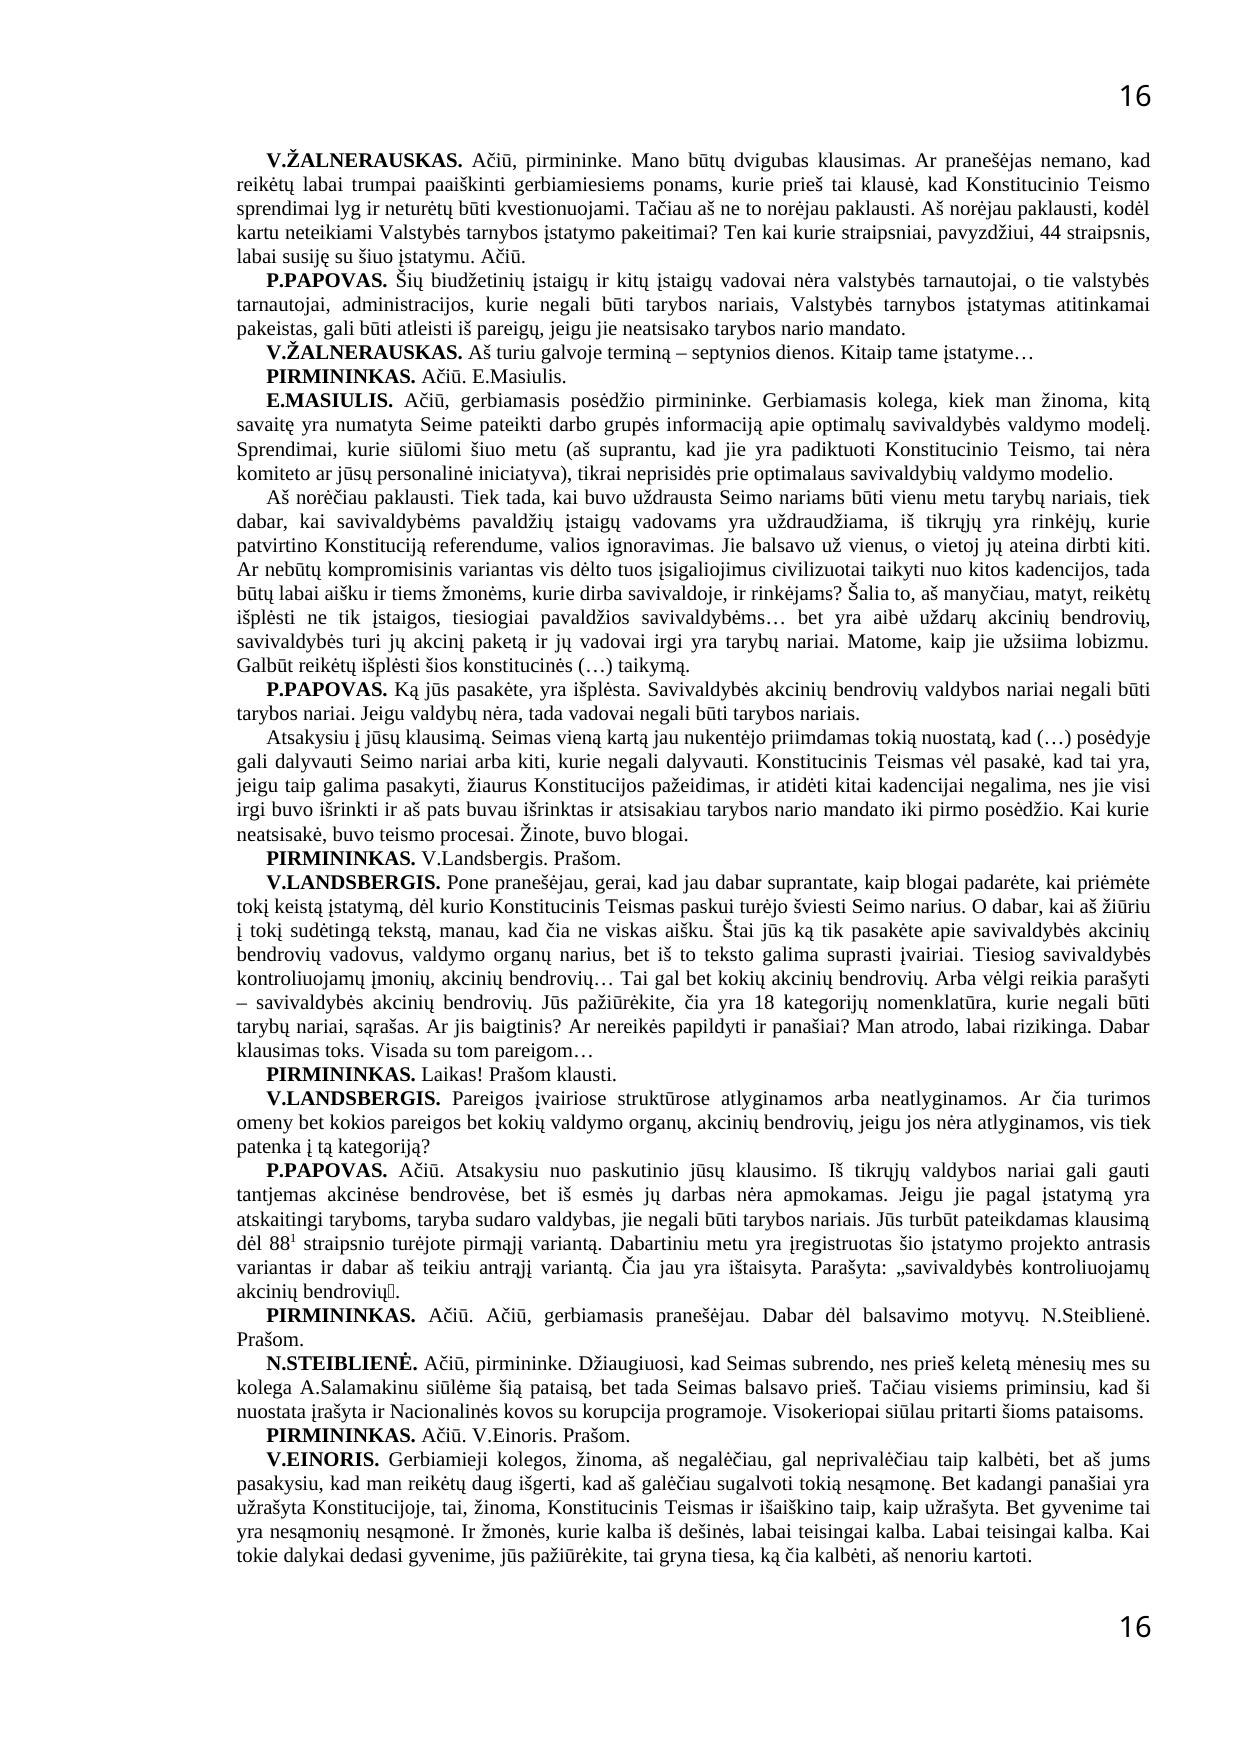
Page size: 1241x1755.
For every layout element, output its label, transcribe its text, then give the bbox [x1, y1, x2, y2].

text V.LANDSBERGIS. Pareigos įvairiose struktūrose atlyginamos arba neatlyginamos. Ar čia turimos omeny bet kokios pareigos bet kokių valdymo organų, akcinių bendrovių, jeigu jos nėra atlyginamos, vis tiek patenka į tą kategoriją? [236, 1086, 1152, 1158]
text V.LANDSBERGIS. Pone pranešėjau, gerai, kad jau dabar suprantate, kaip blogai padarėte, kai priėmėte tokį keistą įstatymą, dėl kurio Konstitucinis Teismas paskui turėjo šviesti Seimo narius. O dabar, kai aš žiūriu į tokį sudėtingą tekstą, manau, kad čia ne viskas aišku. Štai jūs ką tik pasakėte apie savivaldybės akcinių bendrovių vadovus, valdymo organų narius, bet iš to teksto galima suprasti įvairiai. Tiesiog savivaldybės kontroliuojamų įmonių, akcinių bendrovių… Tai gal bet kokių akcinių bendrovių. Arba vėlgi reikia parašyti – savivaldybės akcinių bendrovių. Jūs pažiūrėkite, čia yra 18 kategorijų nomenklatūra, kurie negali būti tarybų nariai, sąrašas. Ar jis baigtinis? Ar nereikės papildyti ir panašiai? Man atrodo, labai rizikinga. Dabar klausimas toks. Visada su tom pareigom… [236, 869, 1152, 1062]
text PIRMININKAS. Ačiū. V.Einoris. Prašom. [236, 1423, 1152, 1447]
text N.STEIBLIENĖ. Ačiū, pirmininke. Džiaugiuosi, kad Seimas subrendo, nes prieš keletą mėnesių mes su kolega A.Salamakinu siūlėme šią pataisą, bet tada Seimas balsavo prieš. Tačiau visiems priminsiu, kad ši nuostata įrašyta ir Nacionalinės kovos su korupcija programoje. Visokeriopai siūlau pritarti šioms pataisoms. [236, 1351, 1152, 1423]
text Aš norėčiau paklausti. Tiek tada, kai buvo uždrausta Seimo nariams būti vienu metu tarybų nariais, tiek dabar, kai savivaldybėms pavaldžių įstaigų vadovams yra uždraudžiama, iš tikrųjų yra rinkėjų, kurie patvirtino Konstituciją referendume, valios ignoravimas. Jie balsavo už vienus, o vietoj jų ateina dirbti kiti. Ar nebūtų kompromisinis variantas vis dėlto tuos įsigaliojimus civilizuotai taikyti nuo kitos kadencijos, tada būtų labai aišku ir tiems žmonėms, kurie dirba savivaldoje, ir rinkėjams? Šalia to, aš manyčiau, matyt, reikėtų išplėsti ne tik įstaigos, tiesiogiai pavaldžios savivaldybėms… bet yra aibė uždarų akcinių bendrovių, savivaldybės turi jų akcinį paketą ir jų vadovai irgi yra tarybų nariai. Matome, kaip jie užsiima lobizmu. Galbūt reikėtų išplėsti šios konstitucinės (…) taikymą. [236, 484, 1152, 677]
text V.ŽALNERAUSKAS. Ačiū, pirmininke. Mano būtų dvigubas klausimas. Ar pranešėjas nemano, kad reikėtų labai trumpai paaiškinti gerbiamiesiems ponams, kurie prieš tai klausė, kad Konstitucinio Teismo sprendimai lyg ir neturėtų būti kvestionuojami. Tačiau aš ne to norėjau paklausti. Aš norėjau paklausti, kodėl kartu neteikiami Valstybės tarnybos įstatymo pakeitimai? Ten kai kurie straipsniai, pavyzdžiui, 44 straipsnis, labai susiję su šiuo įstatymu. Ačiū. [236, 148, 1152, 268]
text V.EINORIS. Gerbiamieji kolegos, žinoma, aš negalėčiau, gal neprivalėčiau taip kalbėti, bet aš jums pasakysiu, kad man reikėtų daug išgerti, kad aš galėčiau sugalvoti tokią nesąmonę. Bet kadangi panašiai yra užrašyta Konstitucijoje, tai, žinoma, Konstitucinis Teismas ir išaiškino taip, kaip užrašyta. Bet gyvenime tai yra nesąmonių nesąmonė. Ir žmonės, kurie kalba iš dešinės, labai teisingai kalba. Labai teisingai kalba. Kai tokie dalykai dedasi gyvenime, jūs pažiūrėkite, tai gryna tiesa, ką čia kalbėti, aš nenoriu kartoti. [236, 1447, 1152, 1567]
text PIRMININKAS. Ačiū. Ačiū, gerbiamasis pranešėjau. Dabar dėl balsavimo motyvų. N.Steiblienė. Prašom. [236, 1303, 1152, 1351]
text E.MASIULIS. Ačiū, gerbiamasis posėdžio pirmininke. Gerbiamasis kolega, kiek man žinoma, kitą savaitę yra numatyta Seime pateikti darbo grupės informaciją apie optimalų savivaldybės valdymo modelį. Sprendimai, kurie siūlomi šiuo metu (aš suprantu, kad jie yra padiktuoti Konstitucinio Teismo, tai nėra komiteto ar jūsų personalinė iniciatyva), tikrai neprisidės prie optimalaus savivaldybių valdymo modelio. [236, 388, 1152, 484]
text PIRMININKAS. V.Landsbergis. Prašom. [236, 846, 1152, 869]
text P.PAPOVAS. Šių biudžetinių įstaigų ir kitų įstaigų vadovai nėra valstybės tarnautojai, o tie valstybės tarnautojai, administracijos, kurie negali būti tarybos nariais, Valstybės tarnybos įstatymas atitinkamai pakeistas, gali būti atleisti iš pareigų, jeigu jie neatsisako tarybos nario mandato. [236, 268, 1152, 340]
text PIRMININKAS. Ačiū. E.Masiulis. [236, 364, 1152, 388]
text Atsakysiu į jūsų klausimą. Seimas vieną kartą jau nukentėjo priimdamas tokią nuostatą, kad (…) posėdyje gali dalyvauti Seimo nariai arba kiti, kurie negali dalyvauti. Konstitucinis Teismas vėl pasakė, kad tai yra, jeigu taip galima pasakyti, žiaurus Konstitucijos pažeidimas, ir atidėti kitai kadencijai negalima, nes jie visi irgi buvo išrinkti ir aš pats buvau išrinktas ir atsisakiau tarybos nario mandato iki pirmo posėdžio. Kai kurie neatsisakė, buvo teismo procesai. Žinote, buvo blogai. [236, 725, 1152, 846]
text PIRMININKAS. Laikas! Prašom klausti. [236, 1062, 1152, 1086]
text P.PAPOVAS. Ačiū. Atsakysiu nuo paskutinio jūsų klausimo. Iš tikrųjų valdybos nariai gali gauti tantjemas akcinėse bendrovėse, bet iš esmės jų darbas nėra apmokamas. Jeigu jie pagal įstatymą yra atskaitingi taryboms, taryba sudaro valdybas, jie negali būti tarybos nariais. Jūs turbūt pateikdamas klausimą dėl 881 straipsnio turėjote pirmąjį variantą. Dabartiniu metu yra įregistruotas šio įstatymo projekto antrasis variantas ir dabar aš teikiu antrąjį variantą. Čia jau yra ištaisyta. Parašyta: „savivaldybės kontroliuojamų akcinių bendrovių. [236, 1158, 1152, 1303]
text V.ŽALNERAUSKAS. Aš turiu galvoje terminą – septynios dienos. Kitaip tame įstatyme… [236, 340, 1152, 364]
text P.PAPOVAS. Ką jūs pasakėte, yra išplėsta. Savivaldybės akcinių bendrovių valdybos nariai negali būti tarybos nariai. Jeigu valdybų nėra, tada vadovai negali būti tarybos nariais. [236, 677, 1152, 725]
